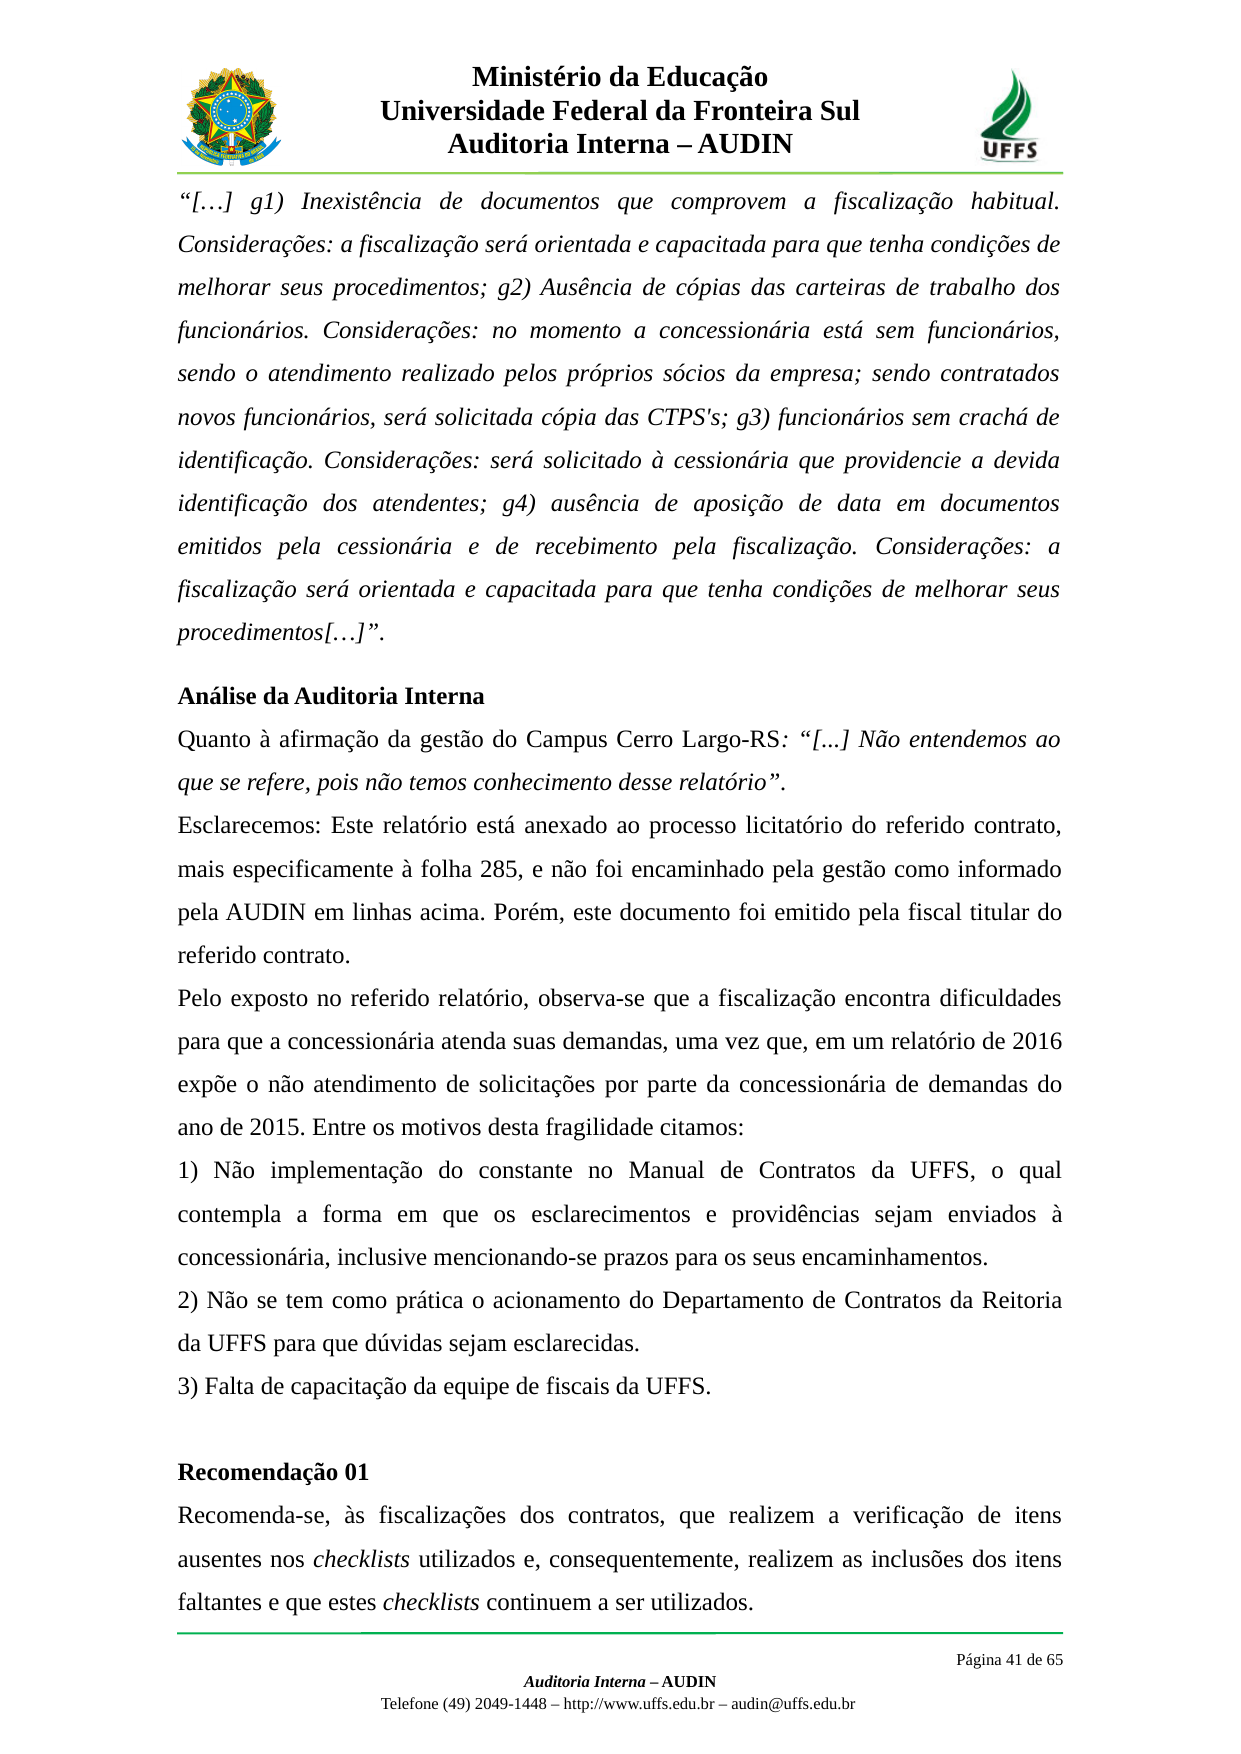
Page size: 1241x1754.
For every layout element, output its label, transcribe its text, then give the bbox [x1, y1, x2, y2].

text Recomendação 01 [177, 1457, 1063, 1486]
text “[…] g1) Inexistência de documentos que comprovem a fiscalização habitual. Considerações: a fiscalização será orientada e capacitada para que tenha condições de melhorar seus procedimentos; g2) Ausência de cópias das carteiras de trabalho dos funcionários. Considerações: no momento a concessionária está sem funcionários, sendo o atendimento realizado pelos próprios sócios da empresa; sendo contratados novos funcionários, será solicitada cópia das CTPS's; g3) funcionários sem crachá de identificação. Considerações: será solicitado à cessionária que providencie a devida identificação dos atendentes; g4) ausência de aposição de data em documentos emitidos pela cessionária e de recebimento pela fiscalização. Considerações: a fiscalização será orientada e capacitada para que tenha condições de melhorar seus procedimentos[…]”. [177, 186, 1063, 646]
text 1) Não implementação do constante no Manual de Contratos da UFFS, o qual contempla a forma em que os esclarecimentos e providências sejam enviados à concessionária, inclusive mencionando-se prazos para os seus encaminhamentos. [177, 1156, 1063, 1271]
picture [966, 68, 1054, 166]
text 2) Não se tem como prática o acionamento do Departamento de Contratos da Reitoria da UFFS para que dúvidas sejam esclarecidas. [177, 1285, 1063, 1357]
text Análise da Auditoria Interna [177, 681, 1063, 710]
text 3) Falta de capacitação da equipe de fiscais da UFFS. [177, 1371, 1063, 1400]
text Recomenda-se, às fiscalizações dos contratos, que realizem a verificação de itens ausentes nos checklists utilizados e, consequentemente, realizem as inclusões dos itens faltantes e que estes checklists continuem a ser utilizados. [177, 1501, 1063, 1616]
text Esclarecemos: Este relatório está anexado ao processo licitatório do referido contrato, mais especificamente à folha 285, e não foi encaminhado pela gestão como informado pela AUDIN em linhas acima. Porém, este documento foi emitido pela fiscal titular do referido contrato. [177, 811, 1063, 969]
text Pelo exposto no referido relatório, observa-se que a fiscalização encontra dificuldades para que a concessionária atenda suas demandas, uma vez que, em um relatório de 2016 expõe o não atendimento de solicitações por parte da concessionária de demandas do ano de 2015. Entre os motivos desta fragilidade citamos: [177, 983, 1063, 1141]
picture [181, 68, 282, 166]
text Quanto à afirmação da gestão do Campus Cerro Largo-RS: “[...] Não entendemos ao que se refere, pois não temos conhecimento desse relatório”. [177, 724, 1063, 796]
